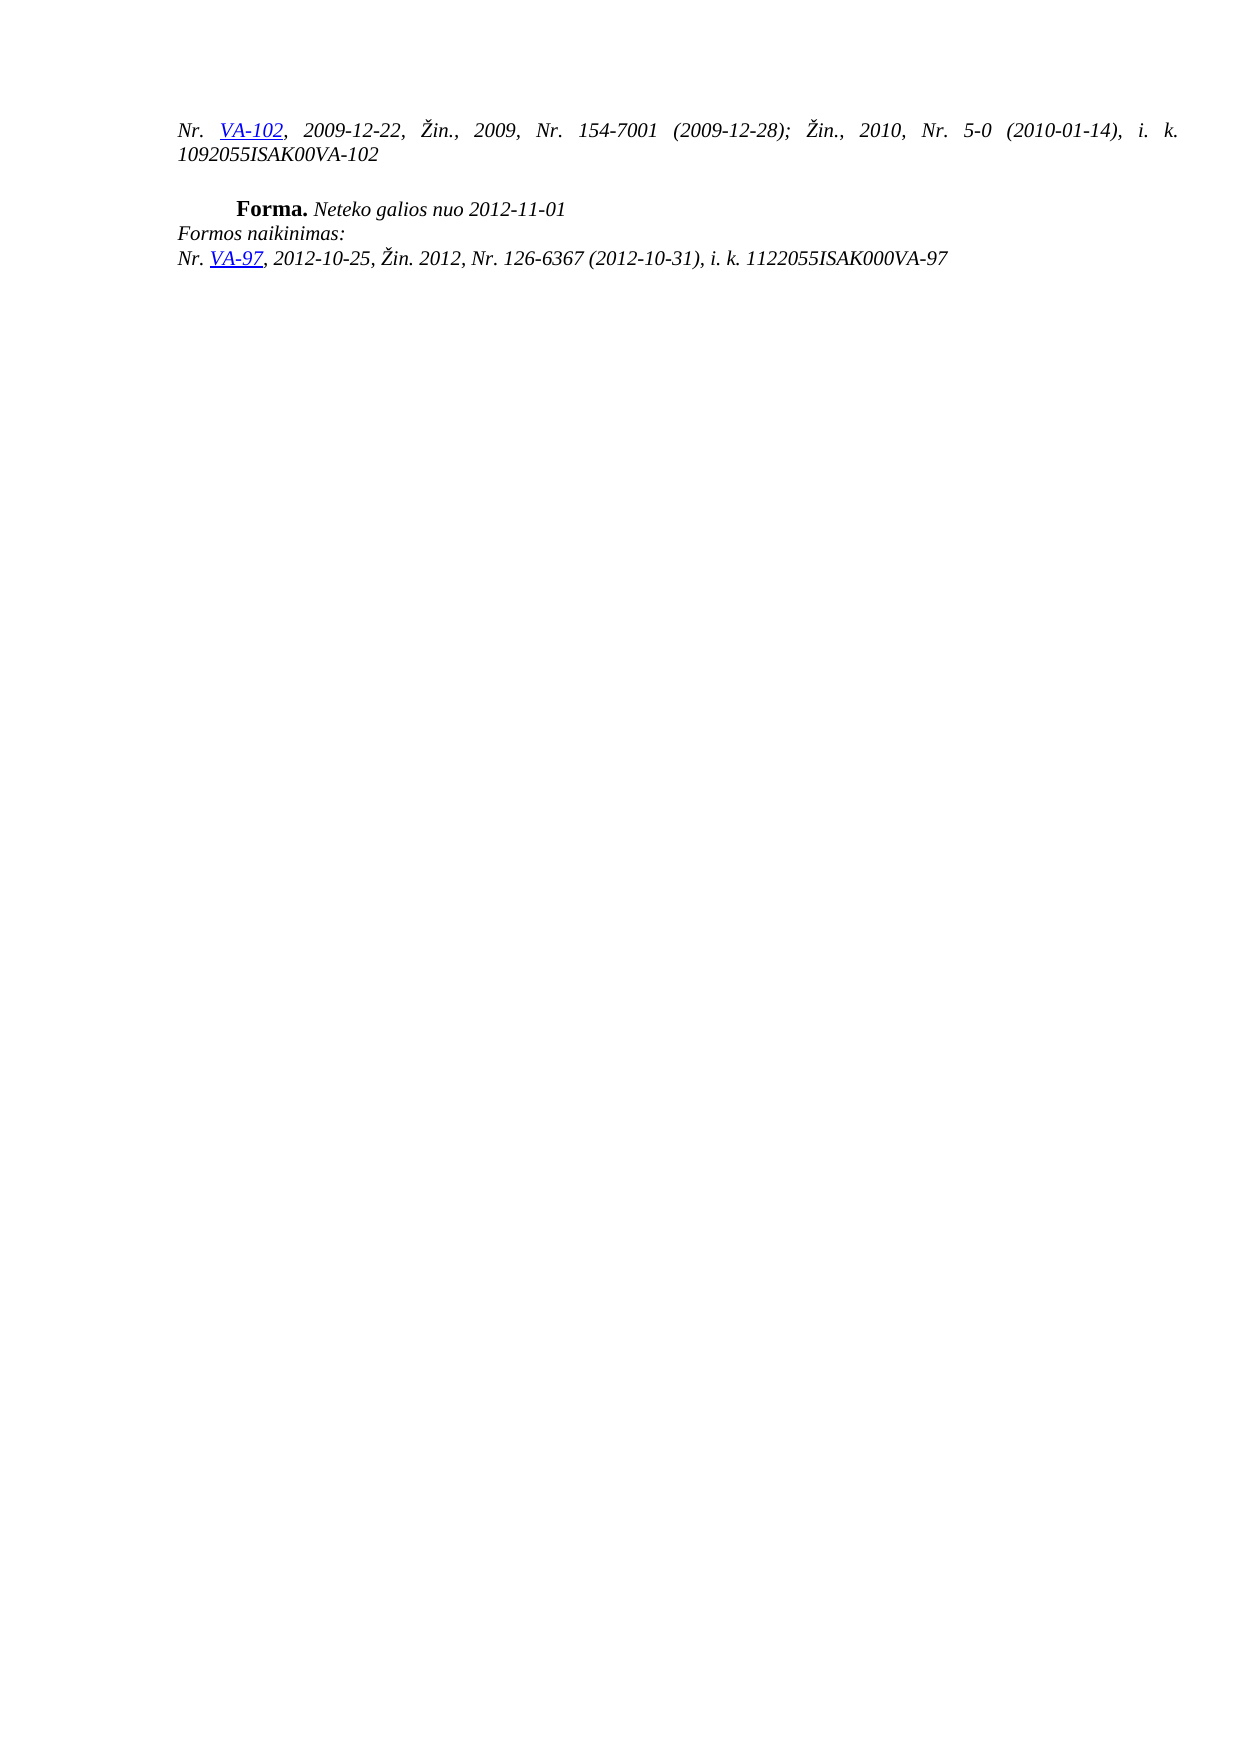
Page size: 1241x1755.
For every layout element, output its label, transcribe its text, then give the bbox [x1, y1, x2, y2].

text Nr. VA-97, 2012-10-25, Žin. 2012, Nr. 126-6367 (2012-10-31), i. k. 1122055ISAK000VA-97 [177, 245, 1181, 269]
text Nr. VA-102, 2009-12-22, Žin., 2009, Nr. 154-7001 (2009-12-28); Žin., 2010, Nr. 5-0 (2010-01-14), i. k. 1092055ISAK00VA-102 [177, 118, 1181, 166]
text Forma. Neteko galios nuo 2012-11-01 [177, 195, 1181, 221]
text Formos naikinimas: [177, 221, 1181, 245]
